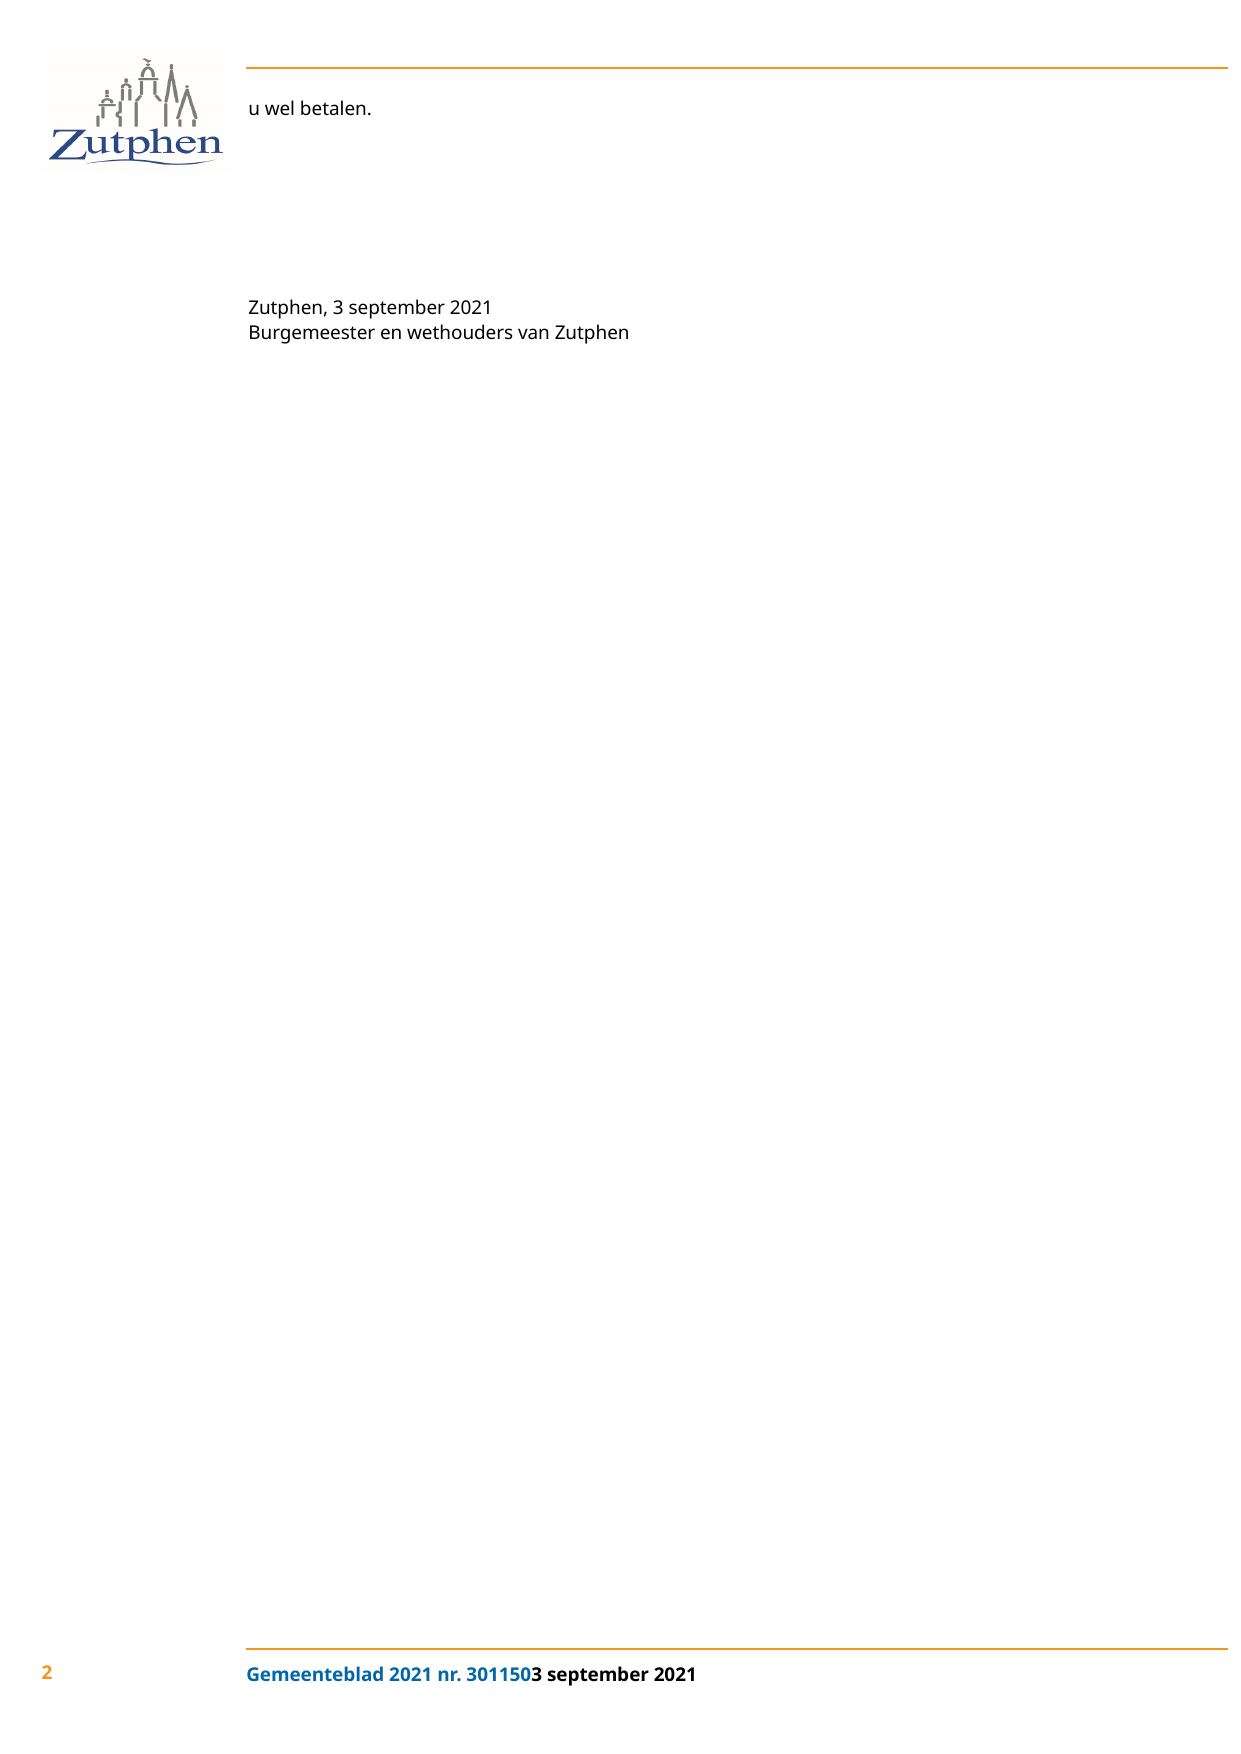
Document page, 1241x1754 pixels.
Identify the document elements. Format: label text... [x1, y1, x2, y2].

text u wel betalen. [248, 95, 1152, 121]
picture [41, 47, 231, 172]
text Zutphen, 3 september 2021 [248, 294, 1152, 319]
text Burgemeester en wethouders van Zutphen [248, 319, 1152, 345]
